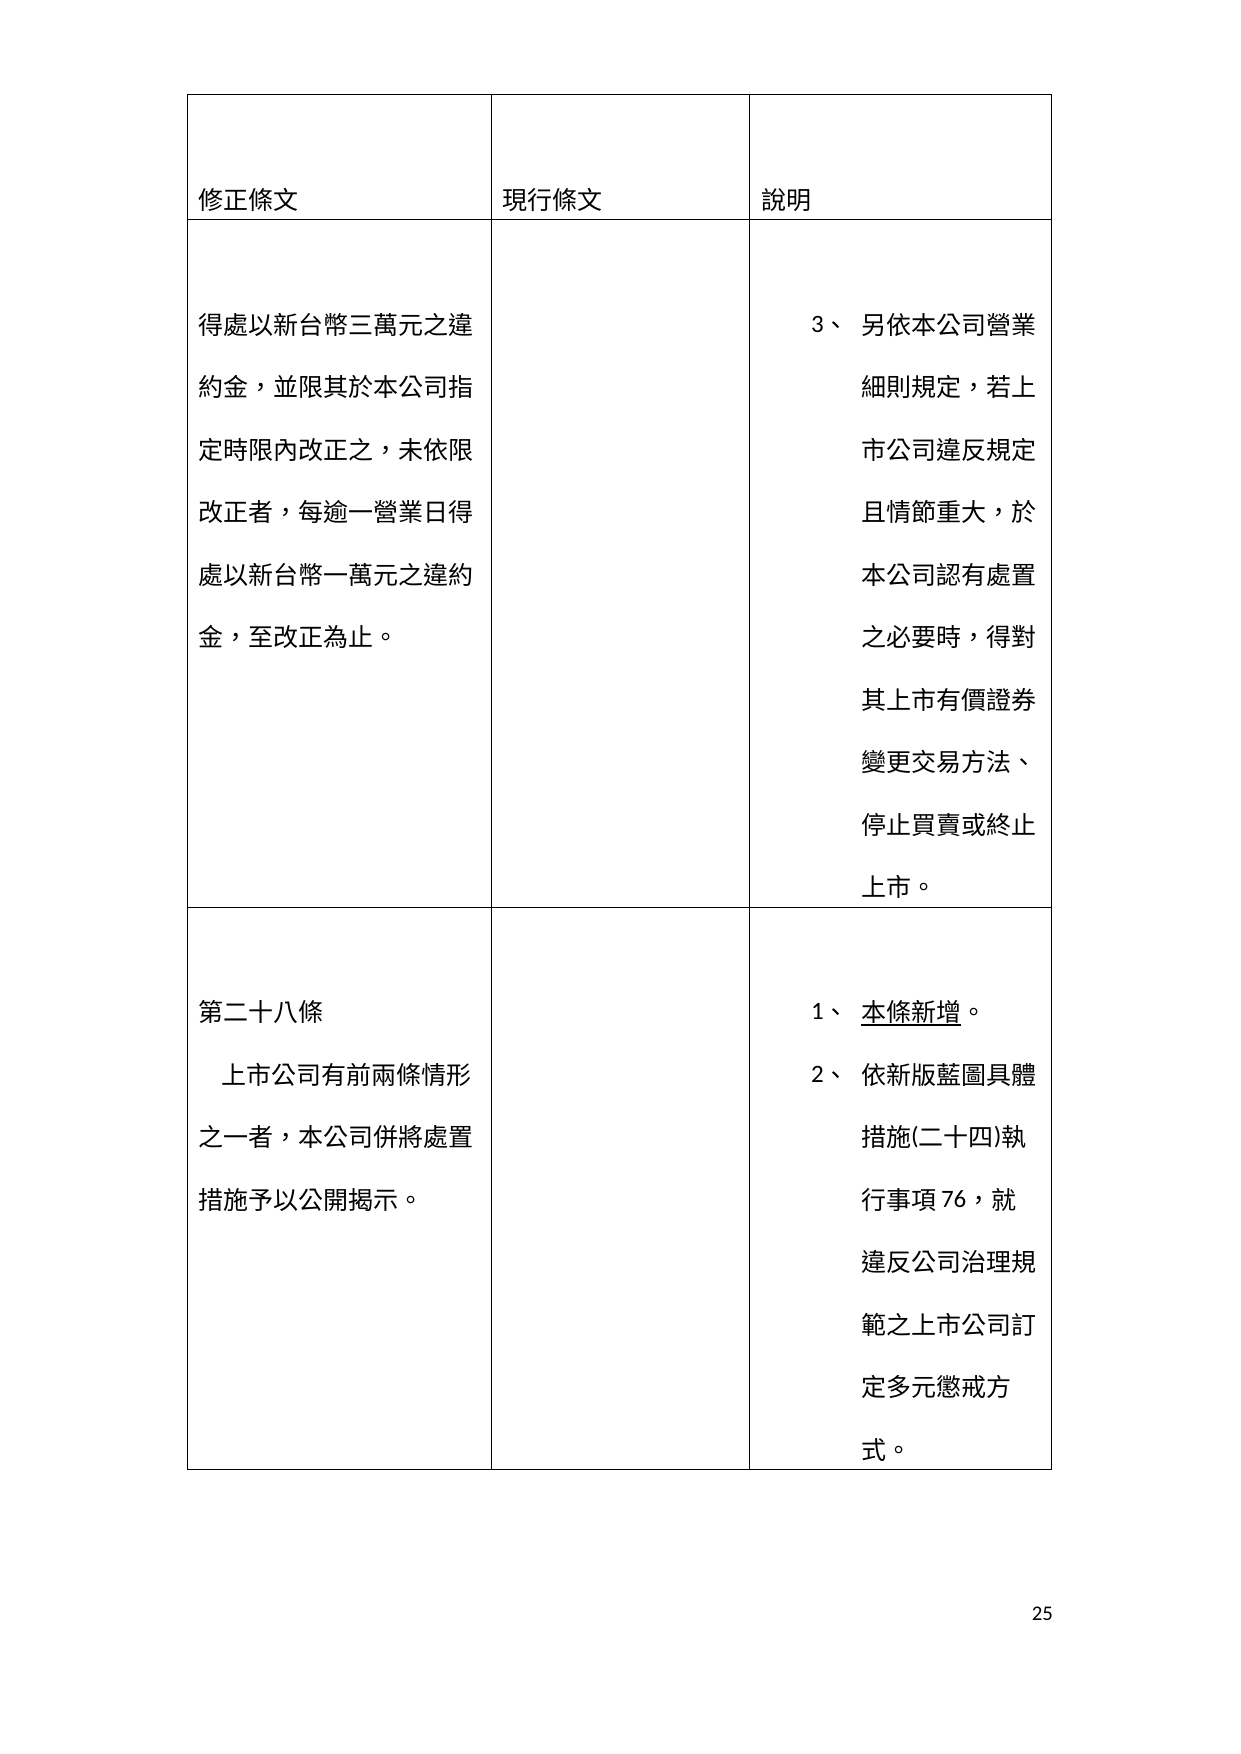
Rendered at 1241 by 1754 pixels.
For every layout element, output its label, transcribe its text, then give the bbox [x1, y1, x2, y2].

table_header 說明 [750, 95, 1051, 219]
table_cell 第二十八條 上市公司有前兩條情形之一者，本公司併將處置措施予以公開揭示。 [188, 908, 491, 1469]
table_header 現行條文 [492, 95, 749, 219]
table_cell 得處以新台幣三萬元之違約金，並限其於本公司指定時限內改正之，未依限改正者，每逾一營業日得處以新台幣一萬元之違約金，至改正為止。 [188, 220, 491, 907]
table_cell 本條新增。 依新版藍圖具體措施(二十四)執行事項76，就違反公司治理規範之上市公司訂定多元懲戒方式。 [750, 908, 1051, 1469]
table_header 修正條文 [188, 95, 491, 219]
table_cell 本條新增。 依新版藍圖具體措施(二十四)執行事項76，就違反公司治理規範之上市公司訂定多元懲戒方式。 另依本公司營業細則規定，若上市公司違反規定且情節重大，於本公司認有處置之必要時，得對其上市有價證券變更交易方法、停止買賣或終止上市。 [750, 220, 1051, 907]
table_cell [492, 908, 749, 1469]
table_cell [492, 220, 749, 907]
